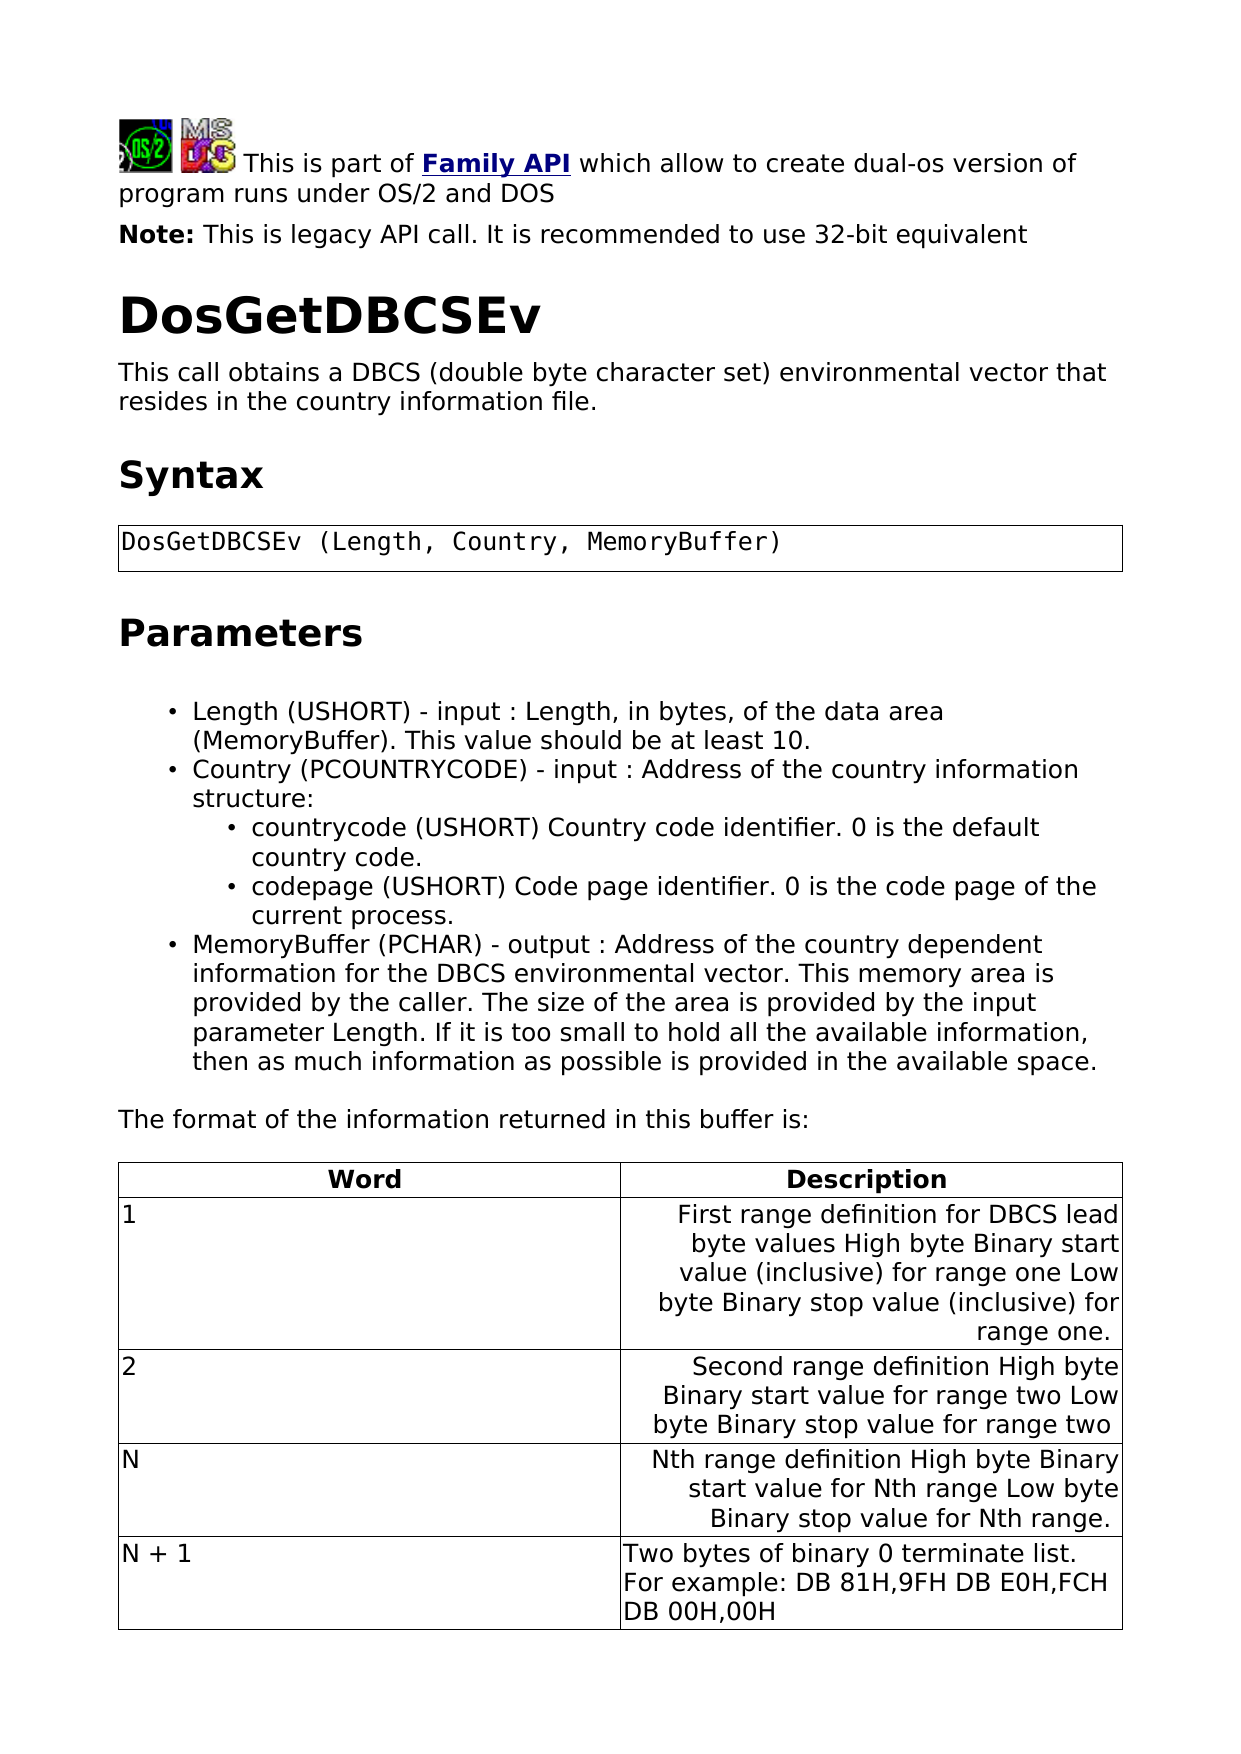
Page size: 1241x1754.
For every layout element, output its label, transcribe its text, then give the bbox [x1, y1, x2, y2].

subtitle DosGetDBCSEv [118, 287, 1122, 345]
list MemoryBuffer (PCHAR) - output : Address of the country dependent information for the DBCS environmental vector. This memory area is provided by the caller. The size of the area is provided by the input parameter Length. If it is too small to hold all the available information, then as much information as possible is provided in the available space. [177, 930, 1122, 1076]
table_cell 1 [119, 1198, 620, 1349]
table_cell N [119, 1444, 620, 1536]
text The format of the information returned in this buffer is: [118, 1106, 1122, 1135]
table_header Word [119, 1163, 620, 1197]
list countrycode (USHORT) Country code identifier. 0 is the default country code. [236, 814, 1122, 872]
table_cell 2 [119, 1350, 620, 1442]
subtitle Syntax [118, 454, 1122, 497]
table_header DosGetDBCSEv (Length, Country, MemoryBuffer) [119, 526, 1122, 571]
table_cell N + 1 [119, 1537, 620, 1629]
table_cell First range definition for DBCS lead byte values High byte Binary start value (inclusive) for range one Low byte Binary stop value (inclusive) for range one. [621, 1198, 1122, 1349]
picture [118, 118, 173, 173]
table_cell Two bytes of binary 0 terminate list. For example: DB 81H,9FH DB E0H,FCH DB 00H,00H [621, 1537, 1122, 1629]
table_cell Second range definition High byte Binary start value for range two Low byte Binary stop value for range two [621, 1350, 1122, 1442]
picture [180, 118, 236, 173]
subtitle Parameters [118, 611, 1122, 655]
table_cell Nth range definition High byte Binary start value for Nth range Low byte Binary stop value for Nth range. [621, 1444, 1122, 1536]
list codepage (USHORT) Code page identifier. 0 is the code page of the current process. [236, 872, 1122, 930]
list Length (USHORT) - input : Length, in bytes, of the data area (MemoryBuffer). This value should be at least 10. [177, 697, 1122, 755]
text This is part of Family API which allow to create dual-os version of program runs under OS/2 and DOS [118, 118, 1122, 208]
text Note: This is legacy API call. It is recommended to use 32-bit equivalent [118, 220, 1122, 249]
list Country (PCOUNTRYCODE) - input : Address of the country information structure: [177, 755, 1122, 814]
text This call obtains a DBCS (double byte character set) environmental vector that resides in the country information file. [118, 358, 1122, 416]
table_header Description [621, 1163, 1122, 1197]
